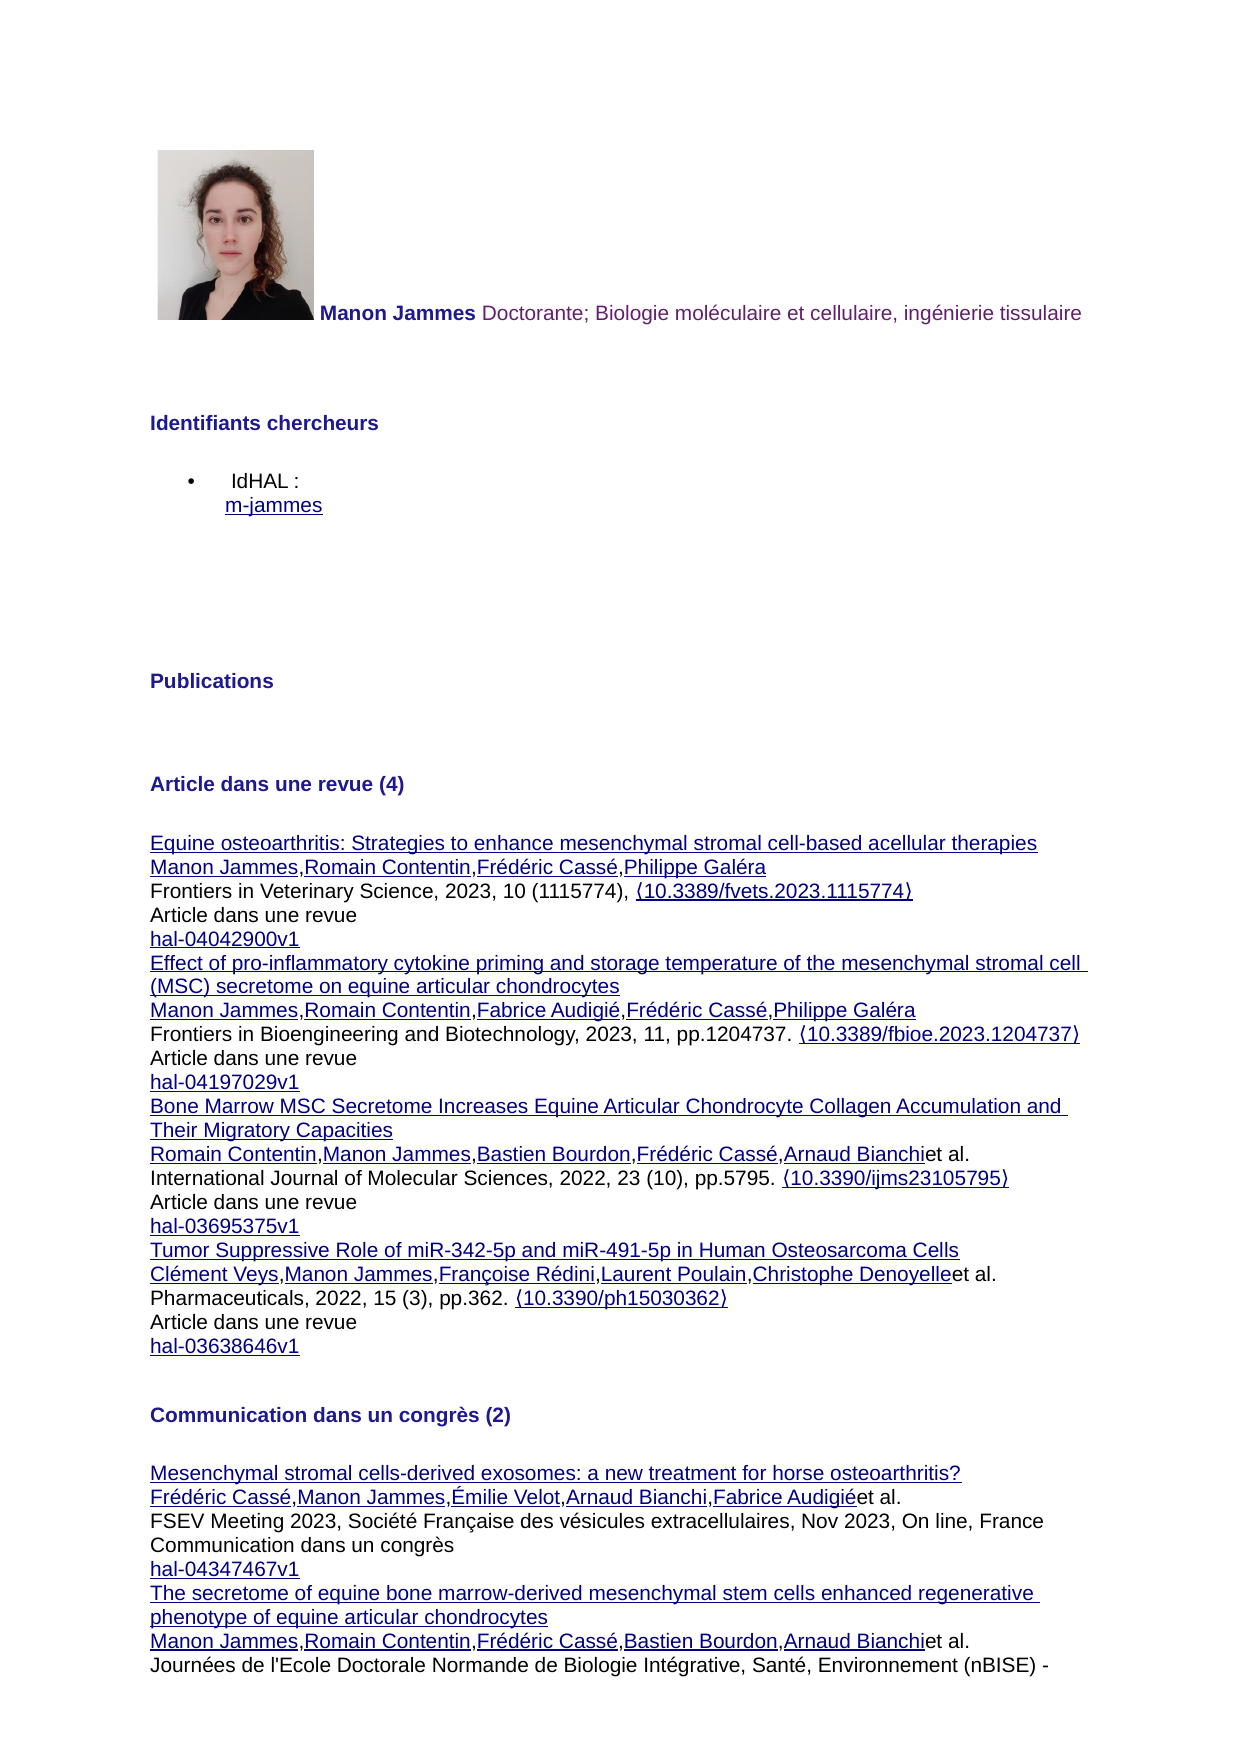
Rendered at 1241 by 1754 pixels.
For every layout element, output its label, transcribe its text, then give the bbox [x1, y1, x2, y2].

table_header Equine osteoarthritis: Strategies to enhance mesenchymal stromal cell-based acellular therapies Manon Jammes,Romain Contentin,Frédéric Cassé,Philippe Galéra Frontiers in Veterinary Science, 2023, 10 (1115774), ⟨10.3389/fvets.2023.1115774⟩ Article dans une revue hal-04042900v1 [150, 831, 1090, 950]
subtitle Communication dans un congrès (2) [150, 1402, 1090, 1426]
list IdHAL : [187, 469, 1090, 493]
table_cell Bone Marrow MSC Secretome Increases Equine Articular Chondrocyte Collagen Accumulation and Their Migratory Capacities Romain Contentin,Manon Jammes,Bastien Bourdon,Frédéric Cassé,Arnaud Bianchiet al. International Journal of Molecular Sciences, 2022, 23 (10), pp.5795. ⟨10.3390/ijms23105795⟩ Article dans une revue hal-03695375v1 [150, 1094, 1090, 1238]
table_cell The secretome of equine bone marrow-derived mesenchymal stem cells enhanced regenerative phenotype of equine articular chondrocytes Manon Jammes,Romain Contentin,Frédéric Cassé,Bastien Bourdon,Arnaud Bianchiet al. Journées de l'Ecole Doctorale Normande de Biologie Intégrative, Santé, Environnement (nBISE) [150, 1581, 1090, 1676]
subtitle Identifiants chercheurs [150, 411, 1090, 435]
table_cell Effect of pro-inflammatory cytokine priming and storage temperature of the mesenchymal stromal cell (MSC) secretome on equine articular chondrocytes Manon Jammes,Romain Contentin,Fabrice Audigié,Frédéric Cassé,Philippe Galéra Frontiers in Bioengineering and Biotechnology, 2023, 11, pp.1204737. ⟨10.3389/fbioe.2023.1204737⟩ Article dans une revue hal-04197029v1 [150, 950, 1090, 1094]
table_header Mesenchymal stromal cells-derived exosomes: a new treatment for horse osteoarthritis? Frédéric Cassé,Manon Jammes,Émilie Velot,Arnaud Bianchi,Fabrice Audigiéet al. FSEV Meeting 2023, Société Française des vésicules extracellulaires, Nov 2023, On line, France Communication dans un congrès hal-04347467v1 [150, 1461, 1090, 1581]
subtitle Publications [150, 669, 1090, 693]
picture [157, 150, 314, 320]
table_cell Tumor Suppressive Role of miR-342-5p and miR-491-5p in Human Osteosarcoma Cells Clément Veys,Manon Jammes,Françoise Rédini,Laurent Poulain,Christophe Denoyelleet al. Pharmaceuticals, 2022, 15 (3), pp.362. ⟨10.3390/ph15030362⟩ Article dans une revue hal-03638646v1 [150, 1238, 1090, 1358]
list m-jammes [187, 493, 1090, 517]
subtitle Article dans une revue (4) [150, 772, 1090, 796]
subtitle Manon Jammes Doctorante; Biologie moléculaire et cellulaire, ingénierie tissulaire [150, 150, 1090, 324]
